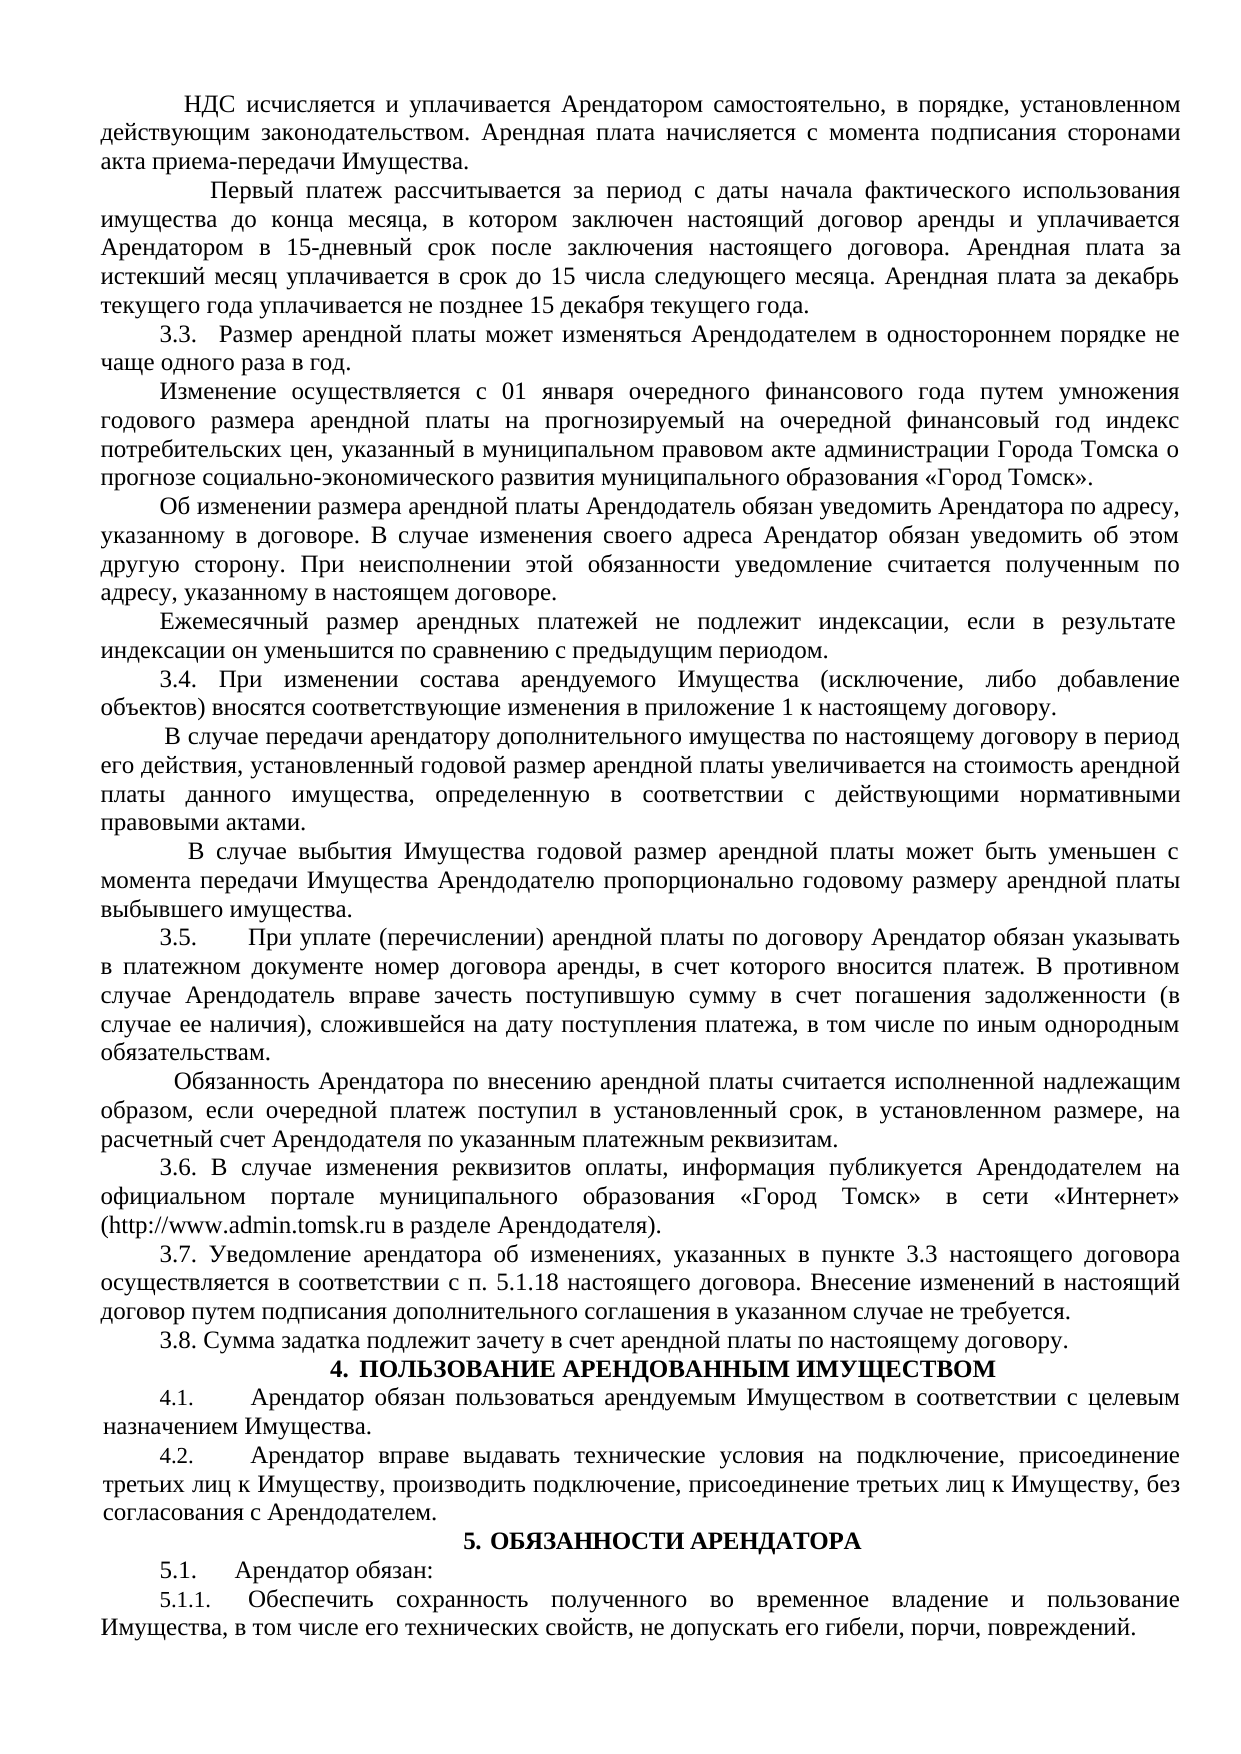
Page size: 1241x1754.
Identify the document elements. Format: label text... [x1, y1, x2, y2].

list При уплате (перечислении) арендной платы по договору Арендатор обязан указывать в платежном документе номер договора аренды, в счет которого вносится платеж. В противном случае Арендодатель вправе зачесть поступившую сумму в счет погашения задолженности (в случае ее наличия), сложившейся на дату поступления платежа, в том числе по иным однородным обязательствам. [100, 922, 1181, 1066]
list ПОЛЬЗОВАНИЕ АРЕНДОВАННЫМ ИМУЩЕСТВОМ [100, 1354, 1181, 1382]
text Обязанность Арендатора по внесению арендной платы считается исполненной надлежащим образом, если очередной платеж поступил в установленный срок, в установленном размере, на расчетный счет Арендодателя по указанным платежным реквизитам. [100, 1066, 1181, 1152]
text 5.1. Арендатор обязан: [100, 1555, 1181, 1584]
text Об изменении размера арендной платы Арендодатель обязан уведомить Арендатора по адресу, указанному в договоре. В случае изменения своего адреса Арендатор обязан уведомить об этом другую сторону. При неисполнении этой обязанности уведомление считается полученным по адресу, указанному в настоящем договоре. [100, 491, 1181, 606]
text Изменение осуществляется с 01 января очередного финансового года путем умножения годового размера арендной платы на прогнозируемый на очередной финансовый год индекс потребительских цен, указанный в муниципальном правовом акте администрации Города Томска о прогнозе социально-экономического развития муниципального образования «Город Томск». [100, 376, 1181, 491]
text 3.7. Уведомление арендатора об изменениях, указанных в пункте 3.3 настоящего договора осуществляется в соответствии с п. 5.1.18 настоящего договора. Внесение изменений в настоящий договор путем подписания дополнительного соглашения в указанном случае не требуется. [100, 1239, 1181, 1325]
list При изменении состава арендуемого Имущества (исключение, либо добавление объектов) вносятся соответствующие изменения в приложение 1 к настоящему договору. [100, 664, 1181, 721]
list Обеспечить сохранность полученного во временное владение и пользование Имущества, в том числе его технических свойств, не допускать его гибели, порчи, повреждений. [100, 1584, 1180, 1641]
list Размер арендной платы может изменяться Арендодателем в одностороннем порядке не чаще одного раза в год. [100, 319, 1181, 376]
text Ежемесячный размер арендных платежей не подлежит индексации, если в результате индексации он уменьшится по сравнению с предыдущим периодом. [100, 606, 1177, 664]
list Арендатор вправе выдавать технические условия на подключение, присоединение третьих лиц к Имуществу, производить подключение, присоединение третьих лиц к Имуществу, без согласования с Арендодателем. [103, 1440, 1181, 1526]
list Арендатор обязан пользоваться арендуемым Имуществом в соответствии с целевым назначением Имущества. [103, 1382, 1181, 1440]
text Первый платеж рассчитывается за период с даты начала фактического использования имущества до конца месяца, в котором заключен настоящий договор аренды и уплачивается Арендатором в 15-дневный срок после заключения настоящего договора. Арендная плата за истекший месяц уплачивается в срок до 15 числа следующего месяца. Арендная плата за декабрь текущего года уплачивается не позднее 15 декабря текущего года. [100, 175, 1181, 319]
text В случае выбытия Имущества годовой размер арендной платы может быть уменьшен с момента передачи Имущества Арендодателю пропорционально годовому размеру арендной платы выбывшего имущества. [100, 836, 1181, 922]
list ОБЯЗАННОСТИ АРЕНДАТОРА [100, 1526, 1180, 1555]
text 3.6. В случае изменения реквизитов оплаты, информация публикуется Арендодателем на официальном портале муниципального образования «Город Томск» в сети «Интернет» (http://www.admin.tomsk.ru в разделе Арендодателя). [100, 1152, 1181, 1239]
text В случае передачи арендатору дополнительного имущества по настоящему договору в период его действия, установленный годовой размер арендной платы увеличивается на стоимость арендной платы данного имущества, определенную в соответствии с действующими нормативными правовыми актами. [100, 721, 1181, 836]
text НДС исчисляется и уплачивается Арендатором самостоятельно, в порядке, установленном действующим законодательством. Арендная плата начисляется с момента подписания сторонами акта приема-передачи Имущества. [100, 89, 1181, 175]
text 3.8. Сумма задатка подлежит зачету в счет арендной платы по настоящему договору. [100, 1325, 1181, 1354]
